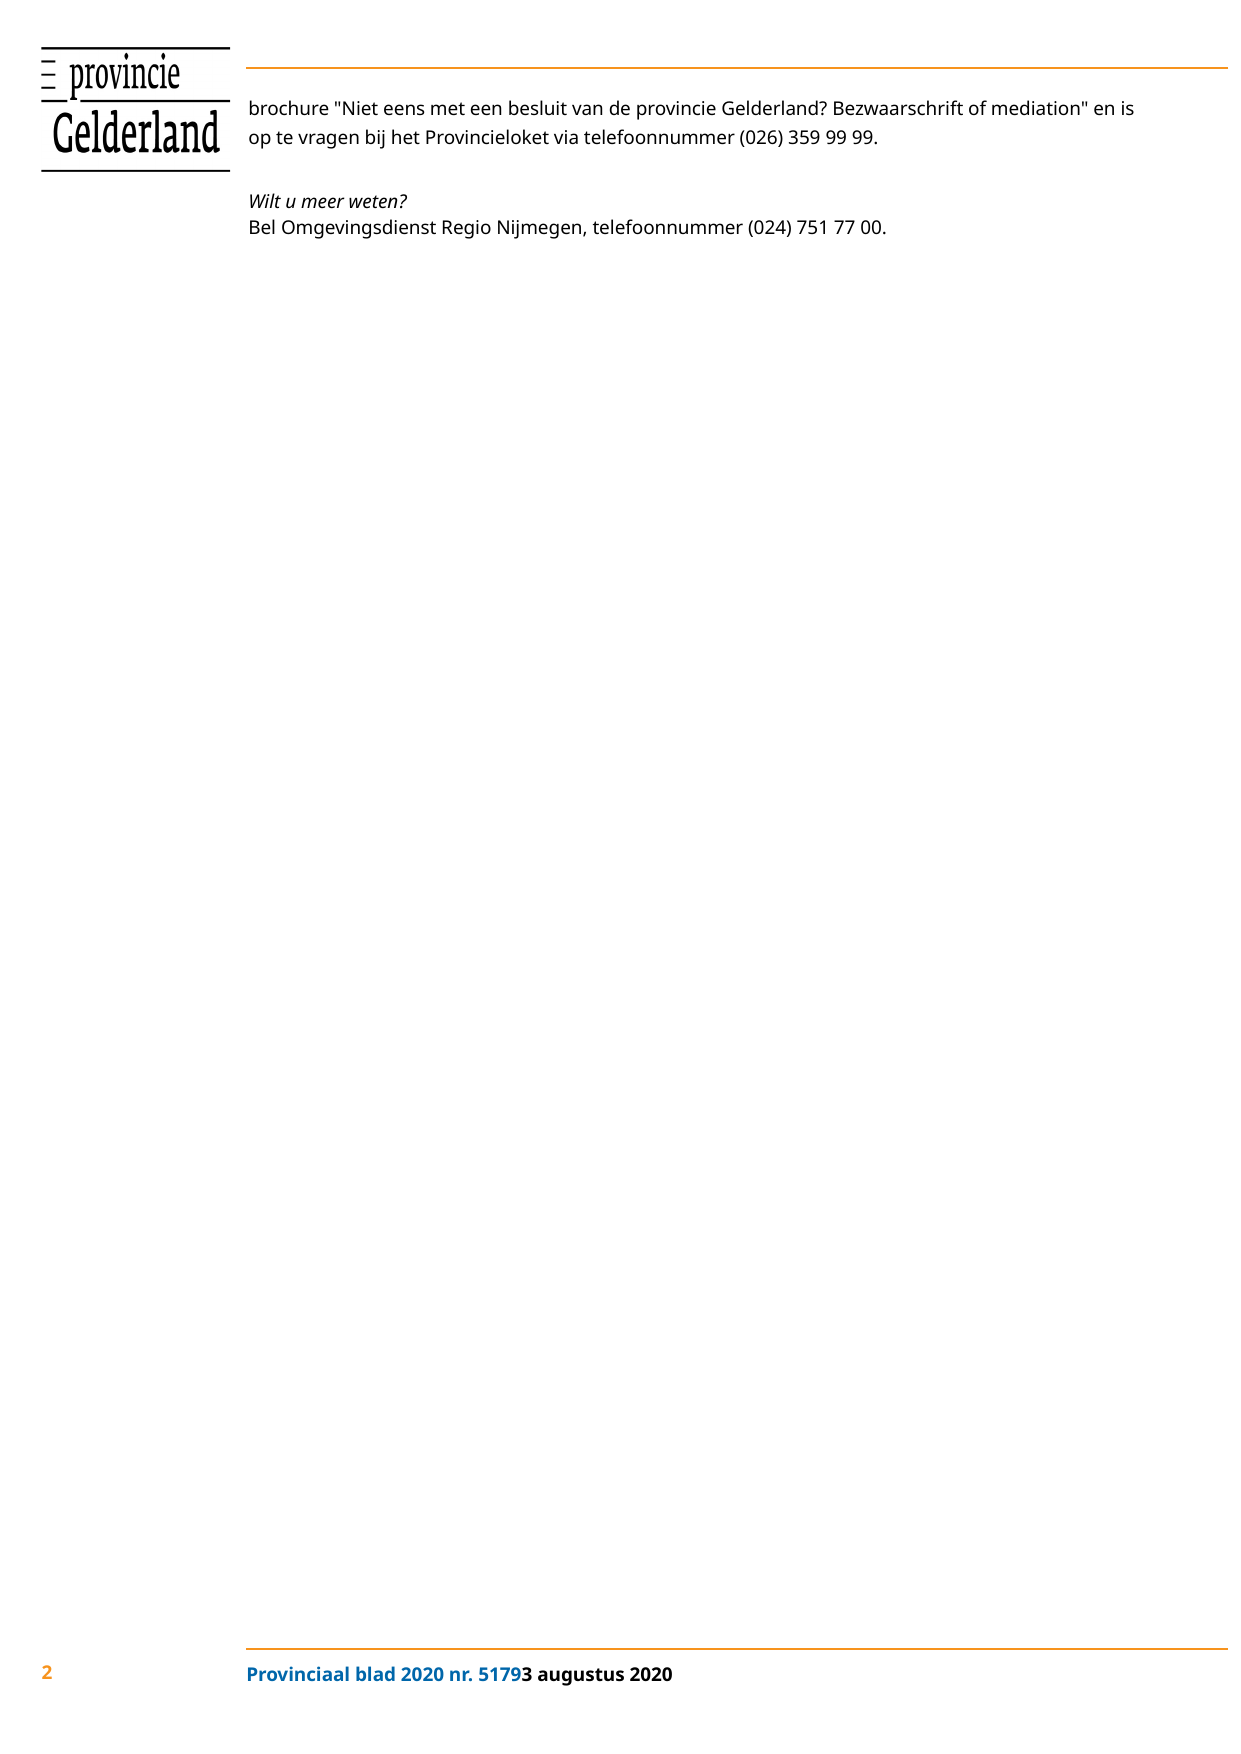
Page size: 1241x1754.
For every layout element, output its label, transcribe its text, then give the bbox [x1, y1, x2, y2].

text brochure "Niet eens met een besluit van de provincie Gelderland? Bezwaarschrift of mediation" en is op te vragen bij het Provincieloket via telefoonnummer (026) 359 99 99. [248, 95, 1152, 150]
picture [41, 47, 231, 172]
text Bel Omgevingsdienst Regio Nijmegen, telefoonnummer (024) 751 77 00. [248, 214, 1152, 240]
text Wilt u meer weten? [248, 188, 1152, 214]
